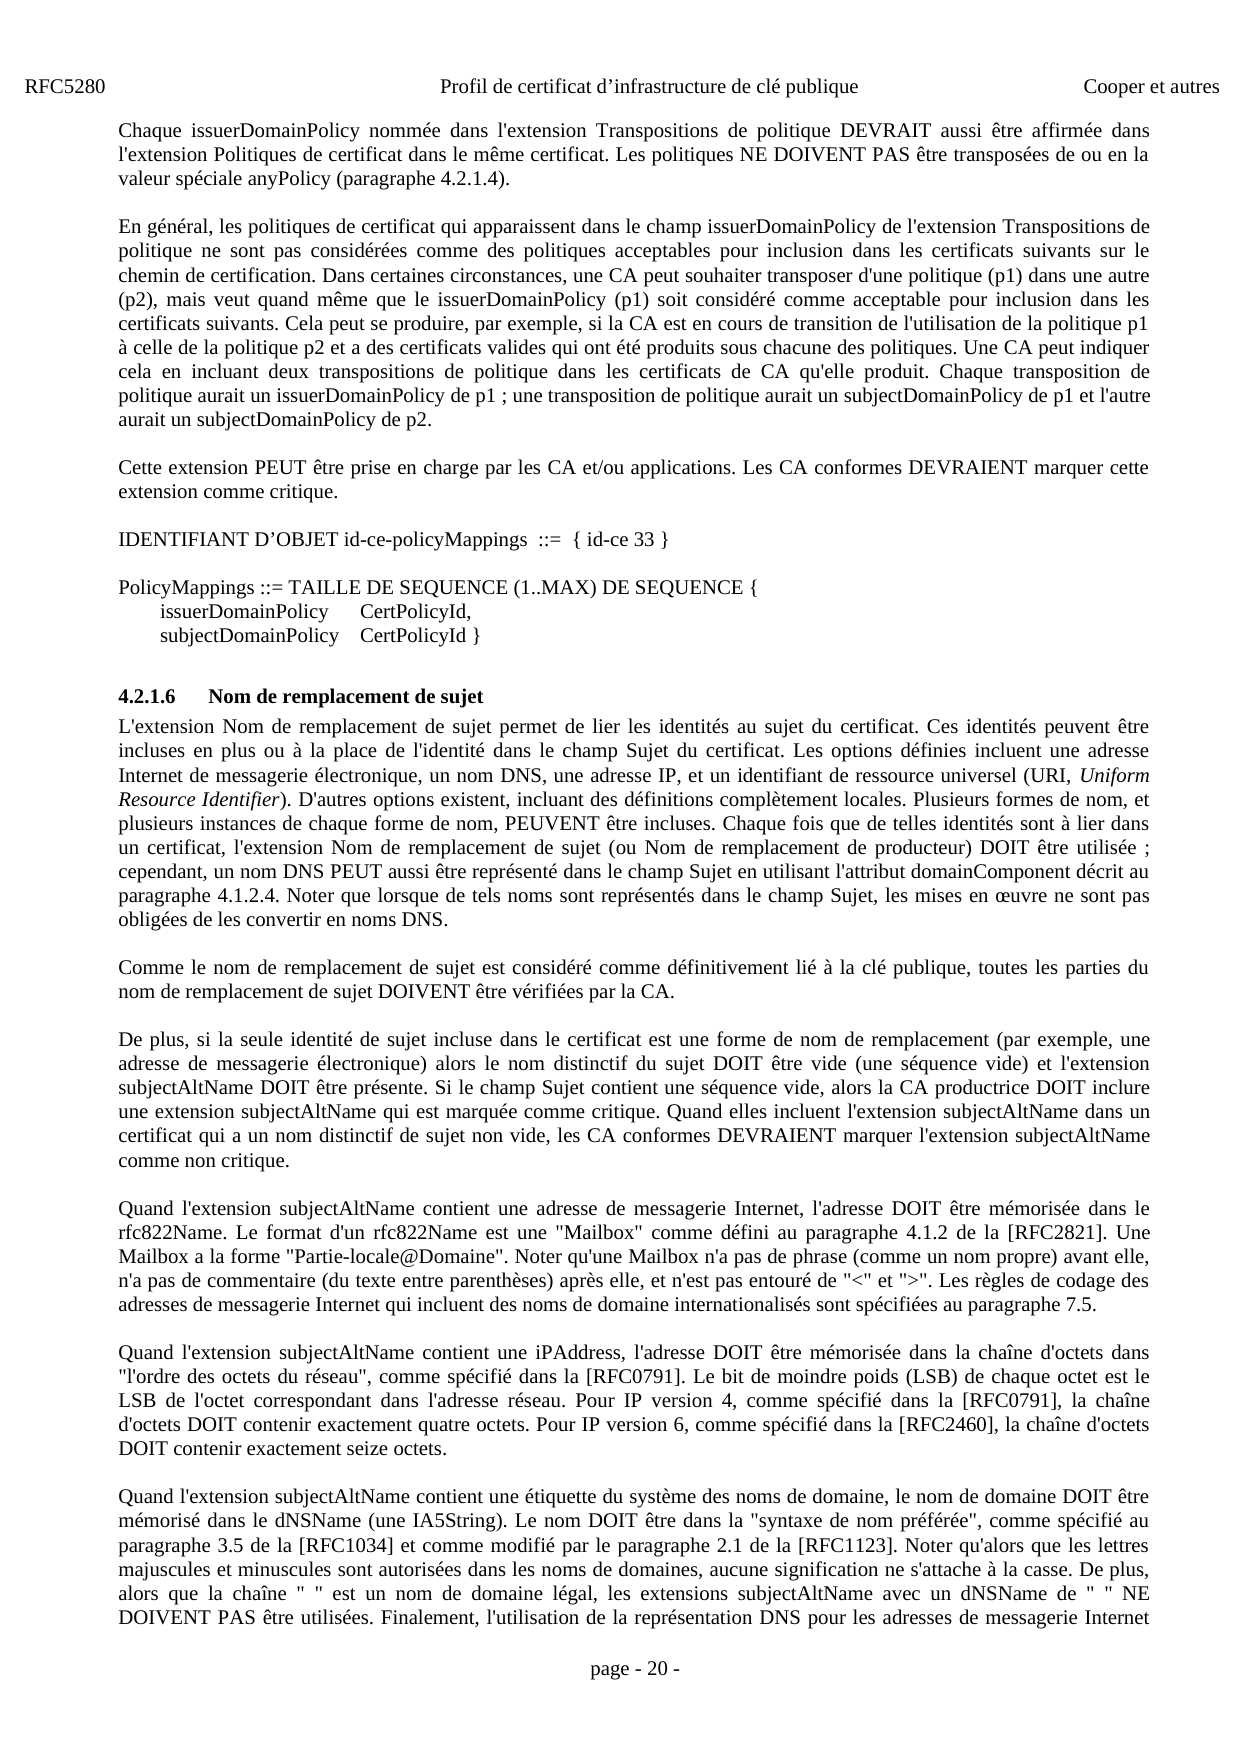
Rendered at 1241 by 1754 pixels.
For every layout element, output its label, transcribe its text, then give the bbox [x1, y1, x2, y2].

text En général, les politiques de certificat qui apparaissent dans le champ issuerDomainPolicy de l'extension Transpositions de politique ne sont pas considérées comme des politiques acceptables pour inclusion dans les certificats suivants sur le chemin de certification. Dans certaines circonstances, une CA peut souhaiter transposer d'une politique (p1) dans une autre (p2), mais veut quand même que le issuerDomainPolicy (p1) soit considéré comme acceptable pour inclusion dans les certificats suivants. Cela peut se produire, par exemple, si la CA est en cours de transition de l'utilisation de la politique p1 à celle de la politique p2 et a des certificats valides qui ont été produits sous chacune des politiques. Une CA peut indiquer cela en incluant deux transpositions de politique dans les certificats de CA qu'elle produit. Chaque transposition de politique aurait un issuerDomainPolicy de p1 ; une transposition de politique aurait un subjectDomainPolicy de p1 et l'autre aurait un subjectDomainPolicy de p2. [118, 214, 1152, 431]
text issuerDomainPolicy CertPolicyId, [118, 599, 1152, 623]
text Quand l'extension subjectAltName contient une étiquette du système des noms de domaine, le nom de domaine DOIT être mémorisé dans le dNSName (une IA5String). Le nom DOIT être dans la "syntaxe de nom préférée", comme spécifié au paragraphe 3.5 de la [RFC1034] et comme modifié par le paragraphe 2.1 de la [RFC1123]. Noter qu'alors que les lettres majuscules et minuscules sont autorisées dans les noms de domaines, aucune signification ne s'attache à la casse. De plus, alors que la chaîne " " est un nom de domaine légal, les extensions subjectAltName avec un dNSName de " " NE DOIVENT PAS être utilisées. Finalement, l'utilisation de la représentation DNS pour les adresses de messagerie Internet [118, 1484, 1152, 1629]
text Chaque issuerDomainPolicy nommée dans l'extension Transpositions de politique DEVRAIT aussi être affirmée dans l'extension Politiques de certificat dans le même certificat. Les politiques NE DOIVENT PAS être transposées de ou en la valeur spéciale anyPolicy (paragraphe 4.2.1.4). [118, 118, 1152, 190]
text subjectDomainPolicy CertPolicyId } [118, 623, 1152, 647]
text Quand l'extension subjectAltName contient une iPAddress, l'adresse DOIT être mémorisée dans la chaîne d'octets dans "l'ordre des octets du réseau", comme spécifié dans la [RFC0791]. Le bit de moindre poids (LSB) de chaque octet est le LSB de l'octet correspondant dans l'adresse réseau. Pour IP version 4, comme spécifié dans la [RFC0791], la chaîne d'octets DOIT contenir exactement quatre octets. Pour IP version 6, comme spécifié dans la [RFC2460], la chaîne d'octets DOIT contenir exactement seize octets. [118, 1340, 1152, 1460]
text Quand l'extension subjectAltName contient une adresse de messagerie Internet, l'adresse DOIT être mémorisée dans le rfc822Name. Le format d'un rfc822Name est une "Mailbox" comme défini au paragraphe 4.1.2 de la [RFC2821]. Une Mailbox a la forme "Partie-locale@Domaine". Noter qu'une Mailbox n'a pas de phrase (comme un nom propre) avant elle, n'a pas de commentaire (du texte entre parenthèses) après elle, et n'est pas entouré de "<" et ">". Les règles de codage des adresses de messagerie Internet qui incluent des noms de domaine internationalisés sont spécifiées au paragraphe 7.5. [118, 1196, 1152, 1316]
text PolicyMappings ::= TAILLE DE SEQUENCE (1..MAX) DE SEQUENCE { [118, 575, 1152, 599]
text IDENTIFIANT D’OBJET id-ce-policyMappings ::= { id-ce 33 } [118, 527, 1152, 551]
text De plus, si la seule identité de sujet incluse dans le certificat est une forme de nom de remplacement (par exemple, une adresse de messagerie électronique) alors le nom distinctif du sujet DOIT être vide (une séquence vide) et l'extension subjectAltName DOIT être présente. Si le champ Sujet contient une séquence vide, alors la CA productrice DOIT inclure une extension subjectAltName qui est marquée comme critique. Quand elles incluent l'extension subjectAltName dans un certificat qui a un nom distinctif de sujet non vide, les CA conformes DEVRAIENT marquer l'extension subjectAltName comme non critique. [118, 1027, 1152, 1172]
text Comme le nom de remplacement de sujet est considéré comme définitivement lié à la clé publique, toutes les parties du nom de remplacement de sujet DOIVENT être vérifiées par la CA. [118, 955, 1152, 1003]
text L'extension Nom de remplacement de sujet permet de lier les identités au sujet du certificat. Ces identités peuvent être incluses en plus ou à la place de l'identité dans le champ Sujet du certificat. Les options définies incluent une adresse Internet de messagerie électronique, un nom DNS, une adresse IP, et un identifiant de ressource universel (URI, Uniform Resource Identifier). D'autres options existent, incluant des définitions complètement locales. Plusieurs formes de nom, et plusieurs instances de chaque forme de nom, PEUVENT être incluses. Chaque fois que de telles identités sont à lier dans un certificat, l'extension Nom de remplacement de sujet (ou Nom de remplacement de producteur) DOIT être utilisée ; cependant, un nom DNS PEUT aussi être représenté dans le champ Sujet en utilisant l'attribut domainComponent décrit au paragraphe 4.1.2.4. Noter que lorsque de tels noms sont représentés dans le champ Sujet, les mises en œuvre ne sont pas obligées de les convertir en noms DNS. [118, 714, 1152, 931]
text Cette extension PEUT être prise en charge par les CA et/ou applications. Les CA conformes DEVRAIENT marquer cette extension comme critique. [118, 455, 1152, 503]
subtitle 4.2.1.6 Nom de remplacement de sujet [118, 684, 1152, 708]
